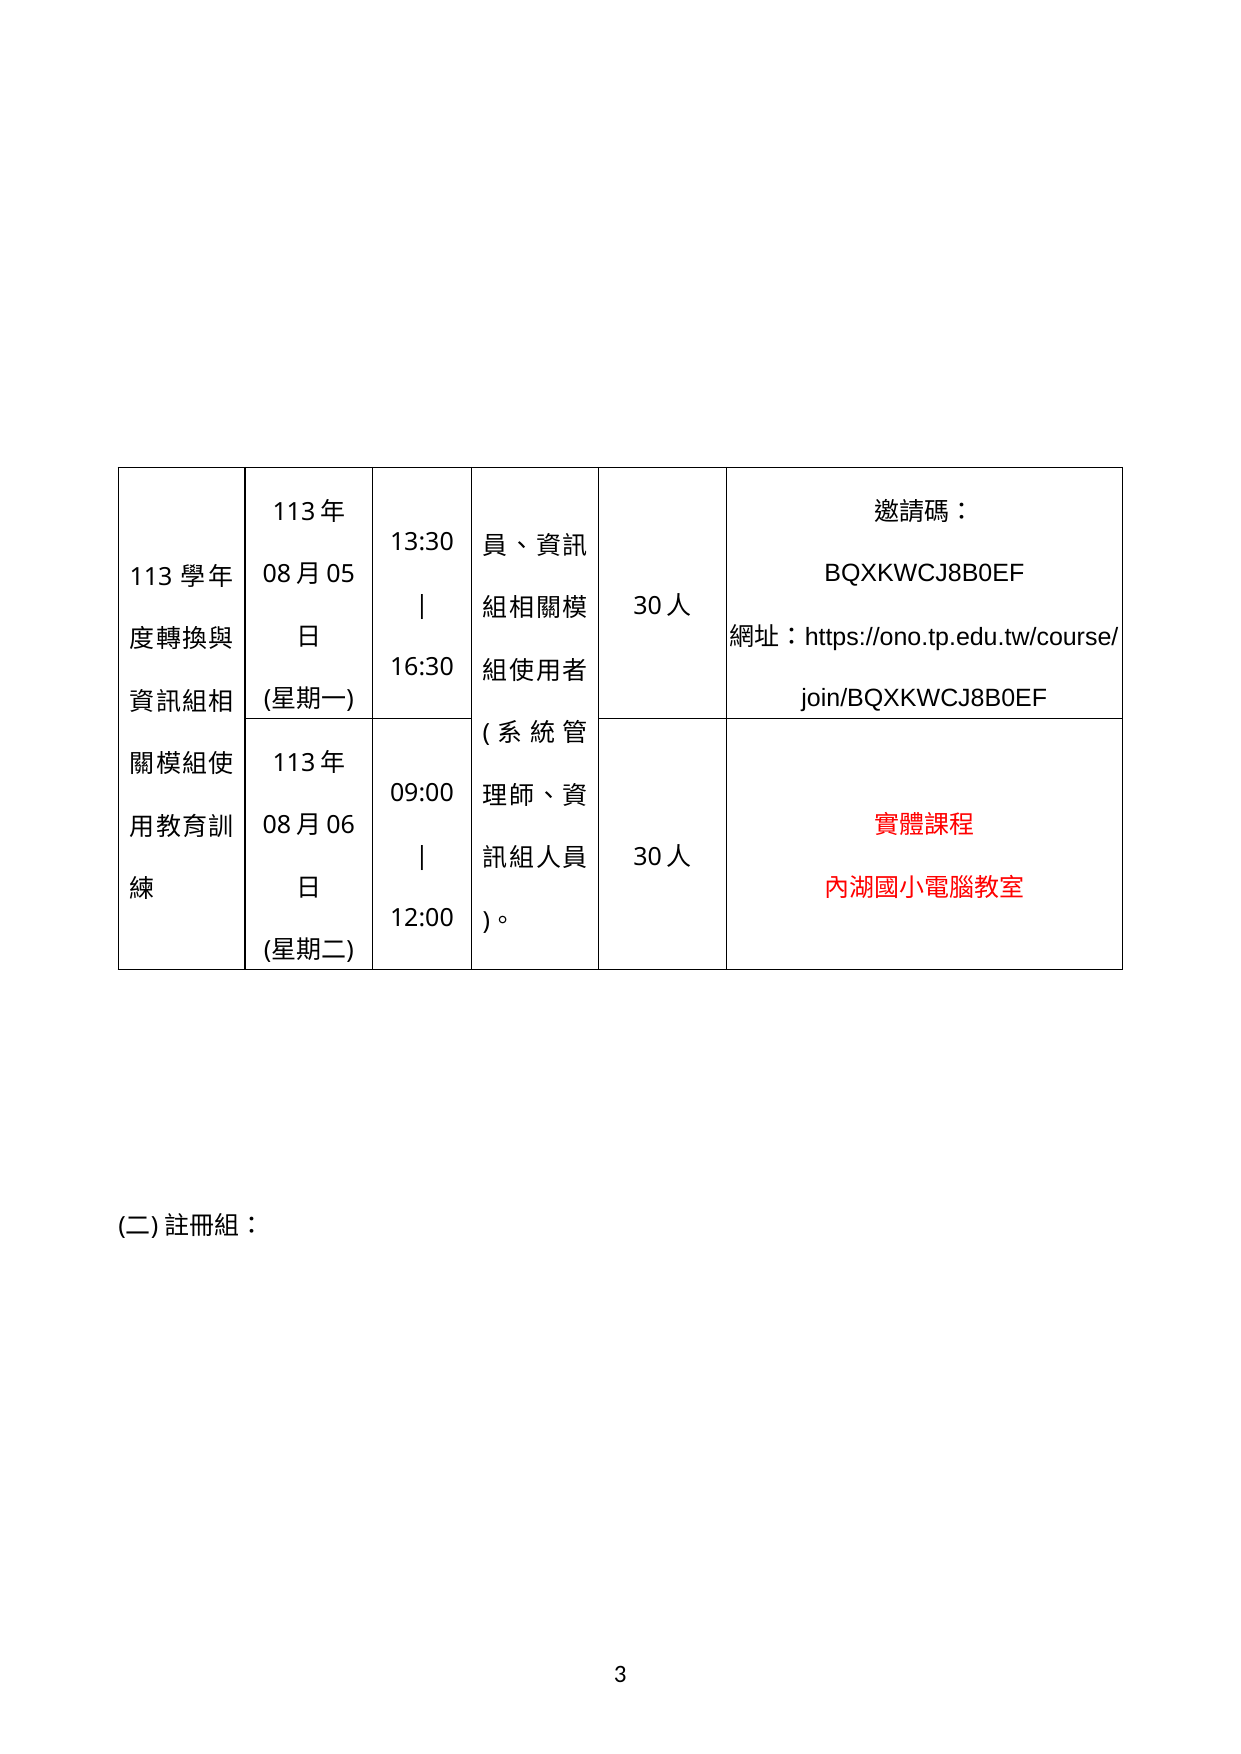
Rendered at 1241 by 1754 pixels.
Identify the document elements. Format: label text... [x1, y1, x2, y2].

table_cell 實體課程 內湖國小電腦教室 [727, 719, 1122, 969]
table_cell 30人 [599, 468, 726, 718]
table_cell 邀請碼： BQXKWCJ8B0EF 網址：https://ono.tp.edu.tw/course/ join/BQXKWCJ8B0EF [727, 468, 1122, 718]
table_cell 09:00 | 12:00 [373, 719, 471, 969]
table_cell 30人 [599, 719, 726, 969]
text (二) 註冊組： [118, 1182, 1122, 1244]
table_cell 113年08月05日 (星期一) [246, 468, 372, 718]
table_cell 113學年度轉換與資訊組相關模組使用教育訓練 [119, 468, 244, 969]
table_cell 113年08月06日 (星期二) [246, 719, 372, 969]
table_cell 員、資訊組相關模組使用者(系統管理師、資訊組人員 )。 [472, 468, 598, 969]
table_cell 13:30 | 16:30 [373, 468, 471, 718]
